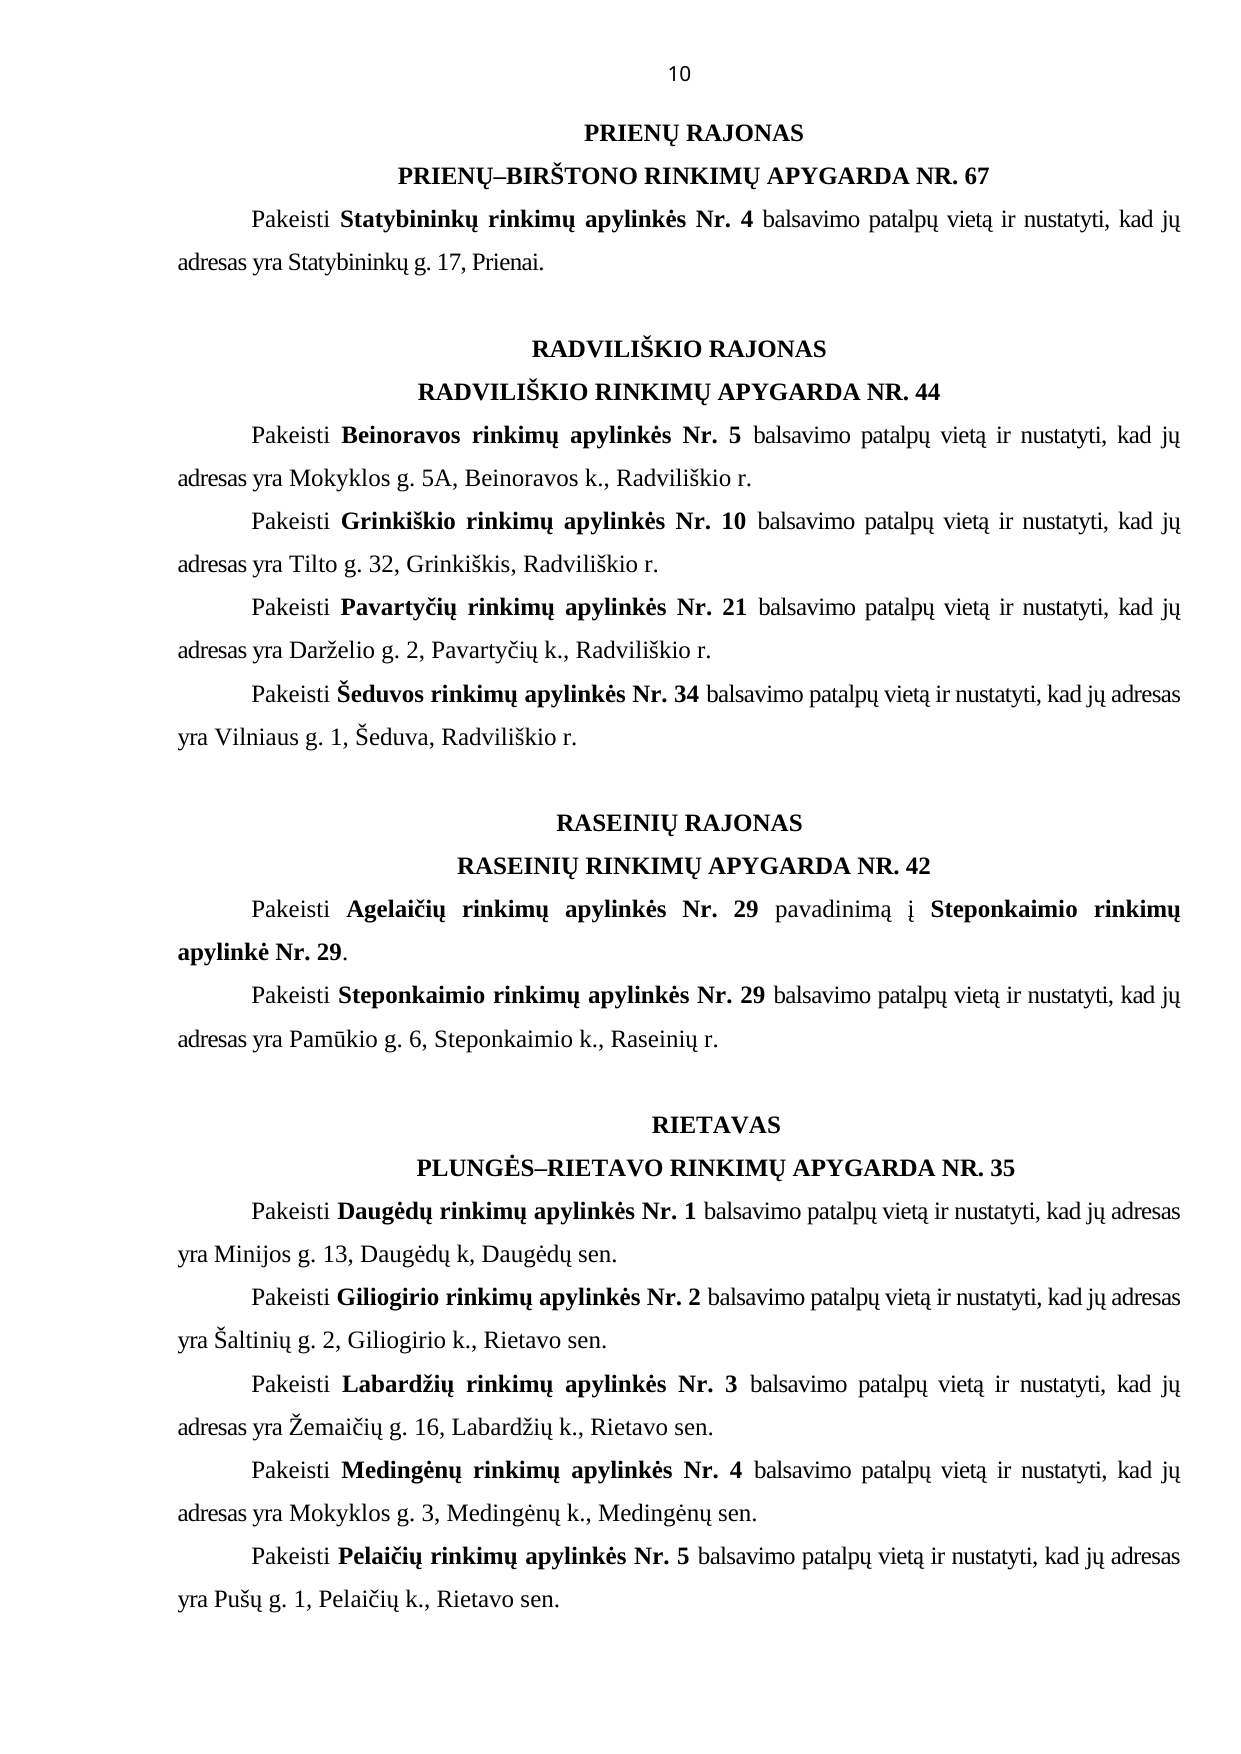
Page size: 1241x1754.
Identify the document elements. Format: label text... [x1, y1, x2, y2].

text Pakeisti Labardžių rinkimų apylinkės Nr. 3 balsavimo patalpų vietą ir nustatyti, kad jų adresas yra Žemaičių g. 16, Labardžių k., Rietavo sen. [177, 1369, 1181, 1441]
text Pakeisti Pavartyčių rinkimų apylinkės Nr. 21 balsavimo patalpų vietą ir nustatyti, kad jų adresas yra Darželio g. 2, Pavartyčių k., Radviliškio r. [177, 592, 1181, 664]
text Pakeisti Agelaičių rinkimų apylinkės Nr. 29 pavadinimą į Steponkaimio rinkimų apylinkė Nr. 29. [177, 894, 1181, 966]
text Pakeisti Statybininkų rinkimų apylinkės Nr. 4 balsavimo patalpų vietą ir nustatyti, kad jų adresas yra Statybininkų g. 17, Prienai. [177, 204, 1181, 276]
text Pakeisti Beinoravos rinkimų apylinkės Nr. 5 balsavimo patalpų vietą ir nustatyti, kad jų adresas yra Mokyklos g. 5A, Beinoravos k., Radviliškio r. [177, 420, 1181, 492]
text Pakeisti Steponkaimio rinkimų apylinkės Nr. 29 balsavimo patalpų vietą ir nustatyti, kad jų adresas yra Pamūkio g. 6, Steponkaimio k., Raseinių r. [177, 981, 1181, 1052]
text Pakeisti Giliogirio rinkimų apylinkės Nr. 2 balsavimo patalpų vietą ir nustatyti, kad jų adresas yra Šaltinių g. 2, Giliogirio k., Rietavo sen. [177, 1282, 1181, 1354]
text Raseinių rinkimų apygarda Nr. 42 [177, 851, 1181, 880]
text PRIENŲ–BIRŠTONO RINKIMŲ APYGARDA NR. 67 [177, 161, 1181, 190]
text Pakeisti Medingėnų rinkimų apylinkės Nr. 4 balsavimo patalpų vietą ir nustatyti, kad jų adresas yra Mokyklos g. 3, Medingėnų k., Medingėnų sen. [177, 1455, 1181, 1527]
text Pakeisti Daugėdų rinkimų apylinkės Nr. 1 balsavimo patalpų vietą ir nustatyti, kad jų adresas yra Minijos g. 13, Daugėdų k, Daugėdų sen. [177, 1196, 1181, 1268]
text PLUNGĖS–RIETAVO RINKIMŲ APYGARDA NR. 35 [177, 1153, 1181, 1182]
text Radviliškio RINKIMŲ APYGARDA NR. 44 [177, 377, 1181, 406]
text RIETAVAS [177, 1110, 1181, 1139]
text Pakeisti Pelaičių rinkimų apylinkės Nr. 5 balsavimo patalpų vietą ir nustatyti, kad jų adresas yra Pušų g. 1, Pelaičių k., Rietavo sen. [177, 1541, 1181, 1613]
text PRIENŲ RAJONAS [177, 118, 1181, 147]
text RASEINIŲ RAJONAS [177, 808, 1181, 837]
text Radviliškio rajonAS [177, 334, 1181, 362]
text Pakeisti Grinkiškio rinkimų apylinkės Nr. 10 balsavimo patalpų vietą ir nustatyti, kad jų adresas yra Tilto g. 32, Grinkiškis, Radviliškio r. [177, 506, 1181, 578]
text Pakeisti Šeduvos rinkimų apylinkės Nr. 34 balsavimo patalpų vietą ir nustatyti, kad jų adresas yra Vilniaus g. 1, Šeduva, Radviliškio r. [177, 679, 1181, 751]
